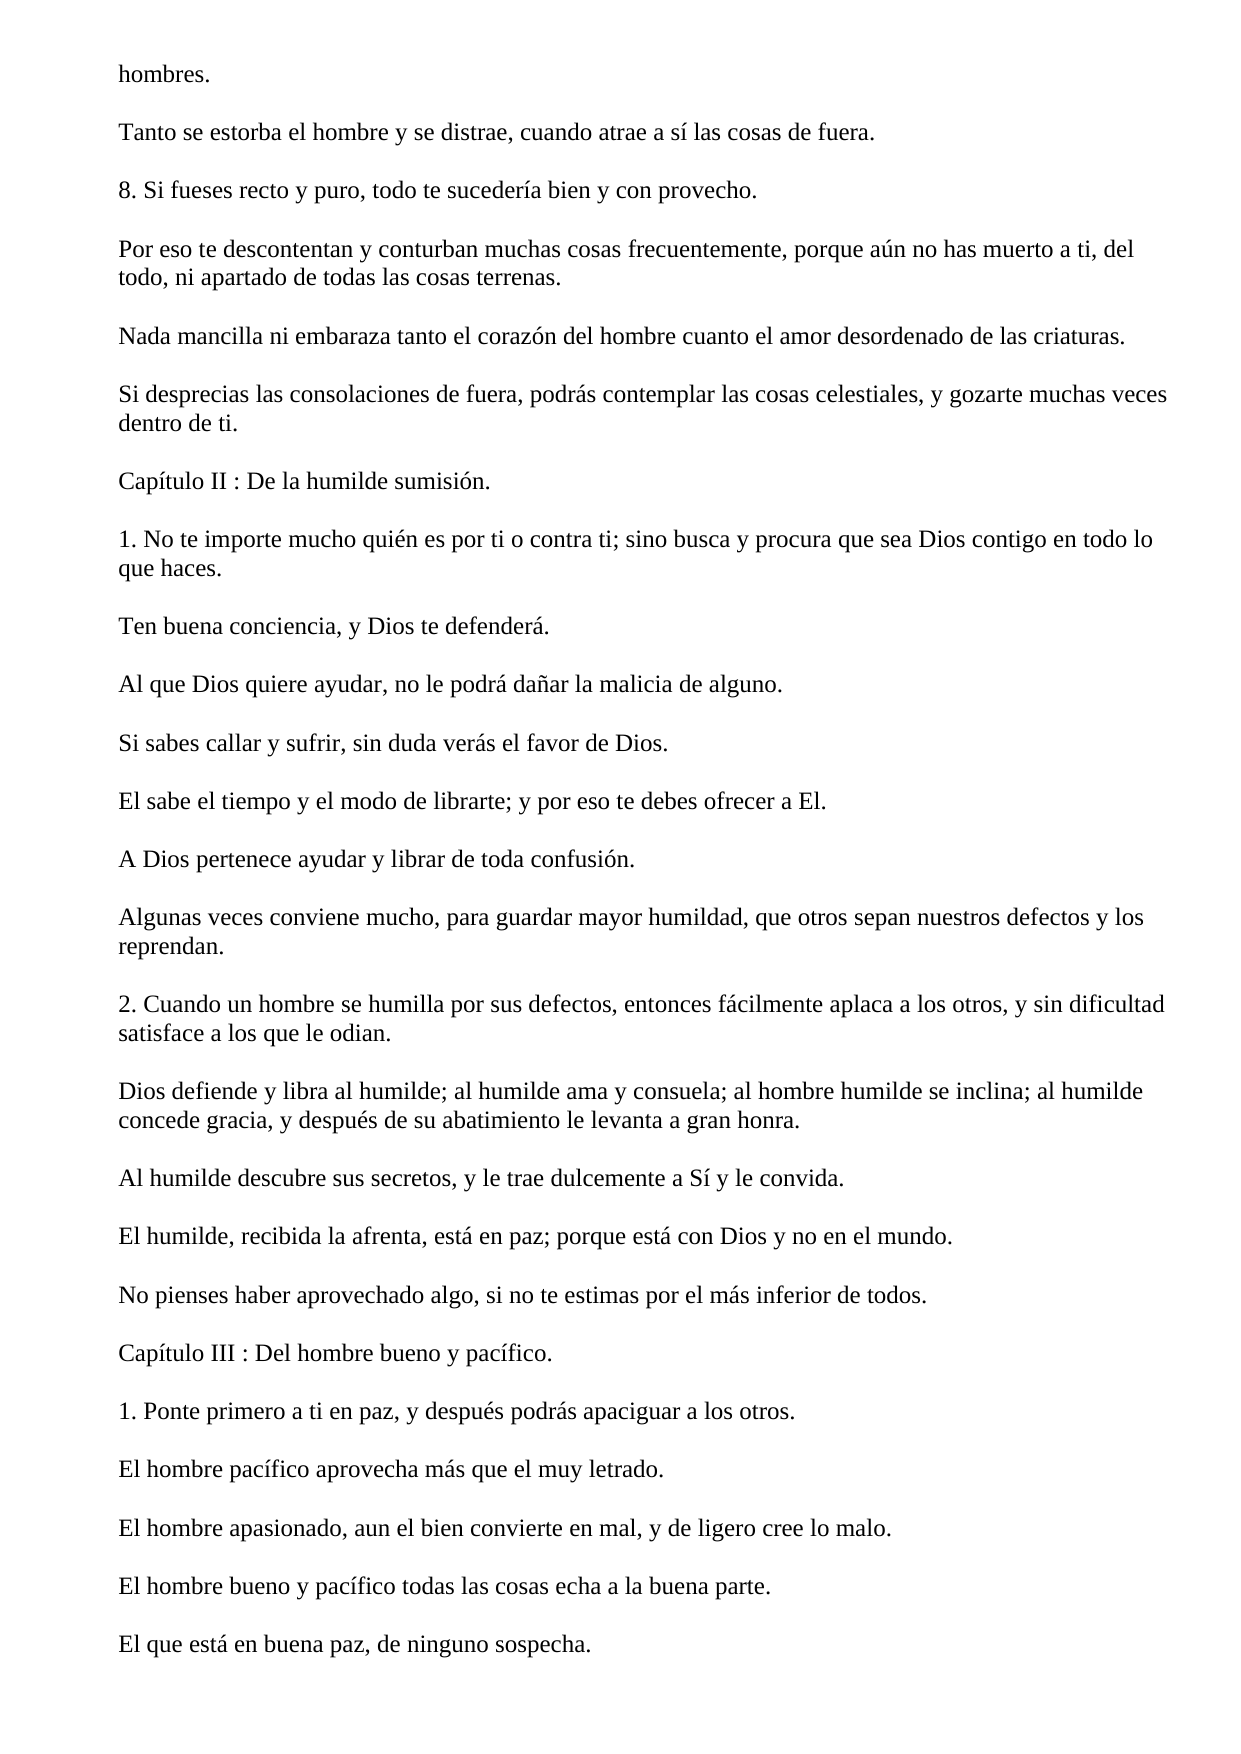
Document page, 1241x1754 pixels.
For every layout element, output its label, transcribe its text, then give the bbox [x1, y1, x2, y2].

text Dios defiende y libra al humilde; al humilde ama y consuela; al hombre humilde se inclina; al humilde concede gracia, y después de su abatimiento le levanta a gran honra. [118, 1076, 1181, 1134]
text Al que Dios quiere ayudar, no le podrá dañar la malicia de alguno. [118, 669, 1181, 698]
text A Dios pertenece ayudar y librar de toda confusión. [118, 844, 1181, 873]
text No pienses haber aprovechado algo, si no te estimas por el más inferior de todos. [118, 1280, 1181, 1308]
text Si desprecias las consolaciones de fuera, podrás contemplar las cosas celestiales, y gozarte muchas veces dentro de ti. [118, 379, 1181, 436]
text El hombre pacífico aprovecha más que el muy letrado. [118, 1454, 1181, 1483]
text Si sabes callar y sufrir, sin duda verás el favor de Dios. [118, 728, 1181, 756]
text Por eso te descontentan y conturban muchas cosas frecuentemente, porque aún no has muerto a ti, del todo, ni apartado de todas las cosas terrenas. [118, 234, 1181, 291]
text Nada mancilla ni embaraza tanto el corazón del hombre cuanto el amor desordenado de las criaturas. [118, 321, 1181, 349]
text Ten buena conciencia, y Dios te defenderá. [118, 611, 1181, 640]
text Tanto se estorba el hombre y se distrae, cuando atrae a sí las cosas de fuera. [118, 117, 1181, 146]
text El que está en buena paz, de ninguno sospecha. [118, 1629, 1181, 1658]
text Algunas veces conviene mucho, para guardar mayor humildad, que otros sepan nuestros defectos y los reprendan. [118, 902, 1181, 960]
text El humilde, recibida la afrenta, está en paz; porque está con Dios y no en el mundo. [118, 1221, 1181, 1250]
text Capítulo II : De la humilde sumisión. [118, 466, 1181, 495]
text 1. No te importe mucho quién es por ti o contra ti; sino busca y procura que sea Dios contigo en todo lo que haces. [118, 524, 1181, 582]
text Capítulo III : Del hombre bueno y pacífico. [118, 1338, 1181, 1367]
text 2. Cuando un hombre se humilla por sus defectos, entonces fácilmente aplaca a los otros, y sin dificultad satisface a los que le odian. [118, 989, 1181, 1047]
text hombres. [118, 59, 1181, 88]
text 8. Si fueses recto y puro, todo te sucedería bien y con provecho. [118, 176, 1181, 204]
text El hombre apasionado, aun el bien convierte en mal, y de ligero cree lo malo. [118, 1513, 1181, 1541]
text 1. Ponte primero a ti en paz, y después podrás apaciguar a los otros. [118, 1396, 1181, 1425]
text Al humilde descubre sus secretos, y le trae dulcemente a Sí y le convida. [118, 1163, 1181, 1192]
text El hombre bueno y pacífico todas las cosas echa a la buena parte. [118, 1571, 1181, 1599]
text El sabe el tiempo y el modo de librarte; y por eso te debes ofrecer a El. [118, 786, 1181, 814]
